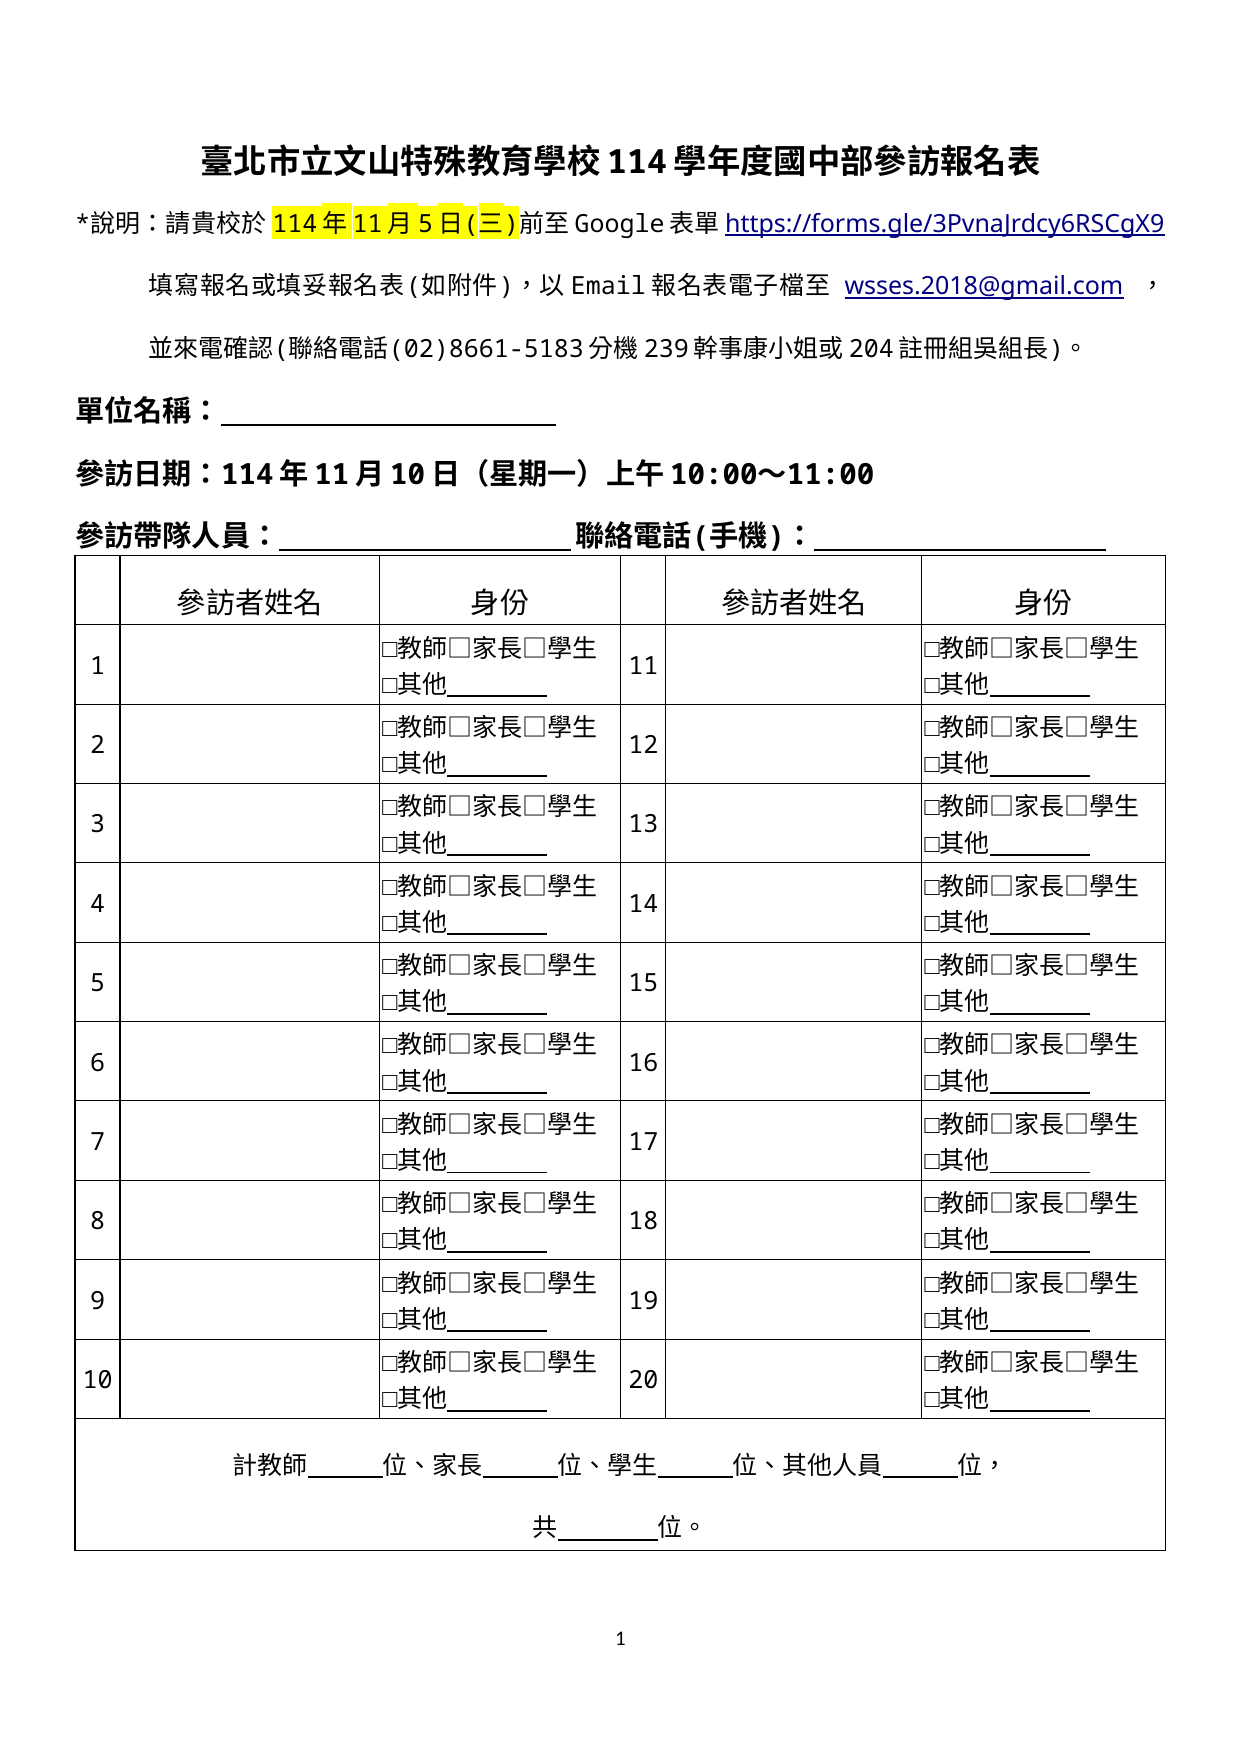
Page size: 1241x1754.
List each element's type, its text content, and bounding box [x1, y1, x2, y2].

table_header 參訪者姓名 [121, 556, 379, 624]
text 單位名稱： [75, 367, 1165, 430]
table_cell □教師□家長□學生 □其他 [380, 784, 620, 862]
table_cell □教師□家長□學生 □其他 [380, 1181, 620, 1259]
table_cell [666, 1340, 921, 1418]
table_cell [121, 784, 379, 862]
table_cell 14 [621, 863, 665, 942]
table_cell [121, 1101, 379, 1180]
table_cell [666, 784, 921, 862]
table_cell 18 [621, 1181, 665, 1259]
table_cell [121, 705, 379, 783]
table_cell [121, 1022, 379, 1100]
table_cell □教師□家長□學生 □其他 [380, 1101, 620, 1180]
table_cell [121, 1260, 379, 1338]
table_cell □教師□家長□學生 □其他 [922, 705, 1165, 783]
table_cell □教師□家長□學生 □其他 [922, 1181, 1165, 1259]
table_cell □教師□家長□學生 □其他 [380, 1340, 620, 1418]
table_header 身份 [380, 556, 620, 624]
table_cell [666, 863, 921, 942]
table_cell [121, 1181, 379, 1259]
text *說明：請貴校於114年11月5日(三)前至Google表單https://forms.gle/3PvnaJrdcy6RSCgX9 填寫報名或填妥報名表(如附件)，以Email報名表電子檔至 wsses.2018@gmail.com ，並來電確認(聯絡電話(02)8661-5183分機239幹事康小姐或204註冊組吳組長)。 [75, 180, 1165, 367]
table_cell □教師□家長□學生 □其他 [922, 1340, 1165, 1418]
table_cell 20 [621, 1340, 665, 1418]
table_cell 5 [76, 943, 119, 1021]
table_header [76, 556, 119, 624]
text 參訪帶隊人員： 聯絡電話(手機)： [75, 492, 1165, 555]
table_cell □教師□家長□學生 □其他 [380, 863, 620, 942]
table_cell 7 [76, 1101, 119, 1180]
table_cell 10 [76, 1340, 119, 1418]
table_cell 8 [76, 1181, 119, 1259]
table_cell [666, 1260, 921, 1338]
table_header 參訪者姓名 [666, 556, 921, 624]
table_cell □教師□家長□學生 □其他 [922, 784, 1165, 862]
table_cell [121, 1340, 379, 1418]
table_header [621, 556, 665, 624]
table_cell [121, 943, 379, 1021]
table_cell 11 [621, 625, 665, 703]
table_cell 17 [621, 1101, 665, 1180]
table_cell □教師□家長□學生 □其他 [380, 943, 620, 1021]
table_cell □教師□家長□學生 □其他 [380, 705, 620, 783]
table_cell □教師□家長□學生 □其他 [380, 625, 620, 703]
table_cell 3 [76, 784, 119, 862]
table_cell 6 [76, 1022, 119, 1100]
table_cell □教師□家長□學生 □其他 [922, 625, 1165, 703]
table_cell 2 [76, 705, 119, 783]
table_cell 1 [76, 625, 119, 703]
text 參訪日期：114年11月10日（星期一）上午10:00～11:00 [75, 430, 1165, 492]
table_cell □教師□家長□學生 □其他 [380, 1022, 620, 1100]
table_header 身份 [922, 556, 1165, 624]
table_cell [666, 1181, 921, 1259]
table_cell 13 [621, 784, 665, 862]
table_cell 19 [621, 1260, 665, 1338]
table_cell [666, 705, 921, 783]
table_cell [121, 863, 379, 942]
table_cell □教師□家長□學生 □其他 [380, 1260, 620, 1338]
table_cell 16 [621, 1022, 665, 1100]
text 臺北市立文山特殊教育學校114學年度國中部參訪報名表 [75, 117, 1165, 180]
table_cell 12 [621, 705, 665, 783]
table_cell [666, 943, 921, 1021]
table_cell [121, 625, 379, 703]
table_cell 9 [76, 1260, 119, 1338]
table_cell [666, 1101, 921, 1180]
table_cell 4 [76, 863, 119, 942]
table_cell 15 [621, 943, 665, 1021]
table_cell [666, 625, 921, 703]
table_cell □教師□家長□學生 □其他 [922, 1101, 1165, 1180]
table_cell □教師□家長□學生 □其他 [922, 943, 1165, 1021]
table_cell □教師□家長□學生 □其他 [922, 1022, 1165, 1100]
table_cell [666, 1022, 921, 1100]
table_cell 計教師 位、家長 位、學生 位、其他人員 位， 共 位。 [76, 1419, 1165, 1550]
table_cell □教師□家長□學生 □其他 [922, 863, 1165, 942]
table_cell □教師□家長□學生 □其他 [922, 1260, 1165, 1338]
